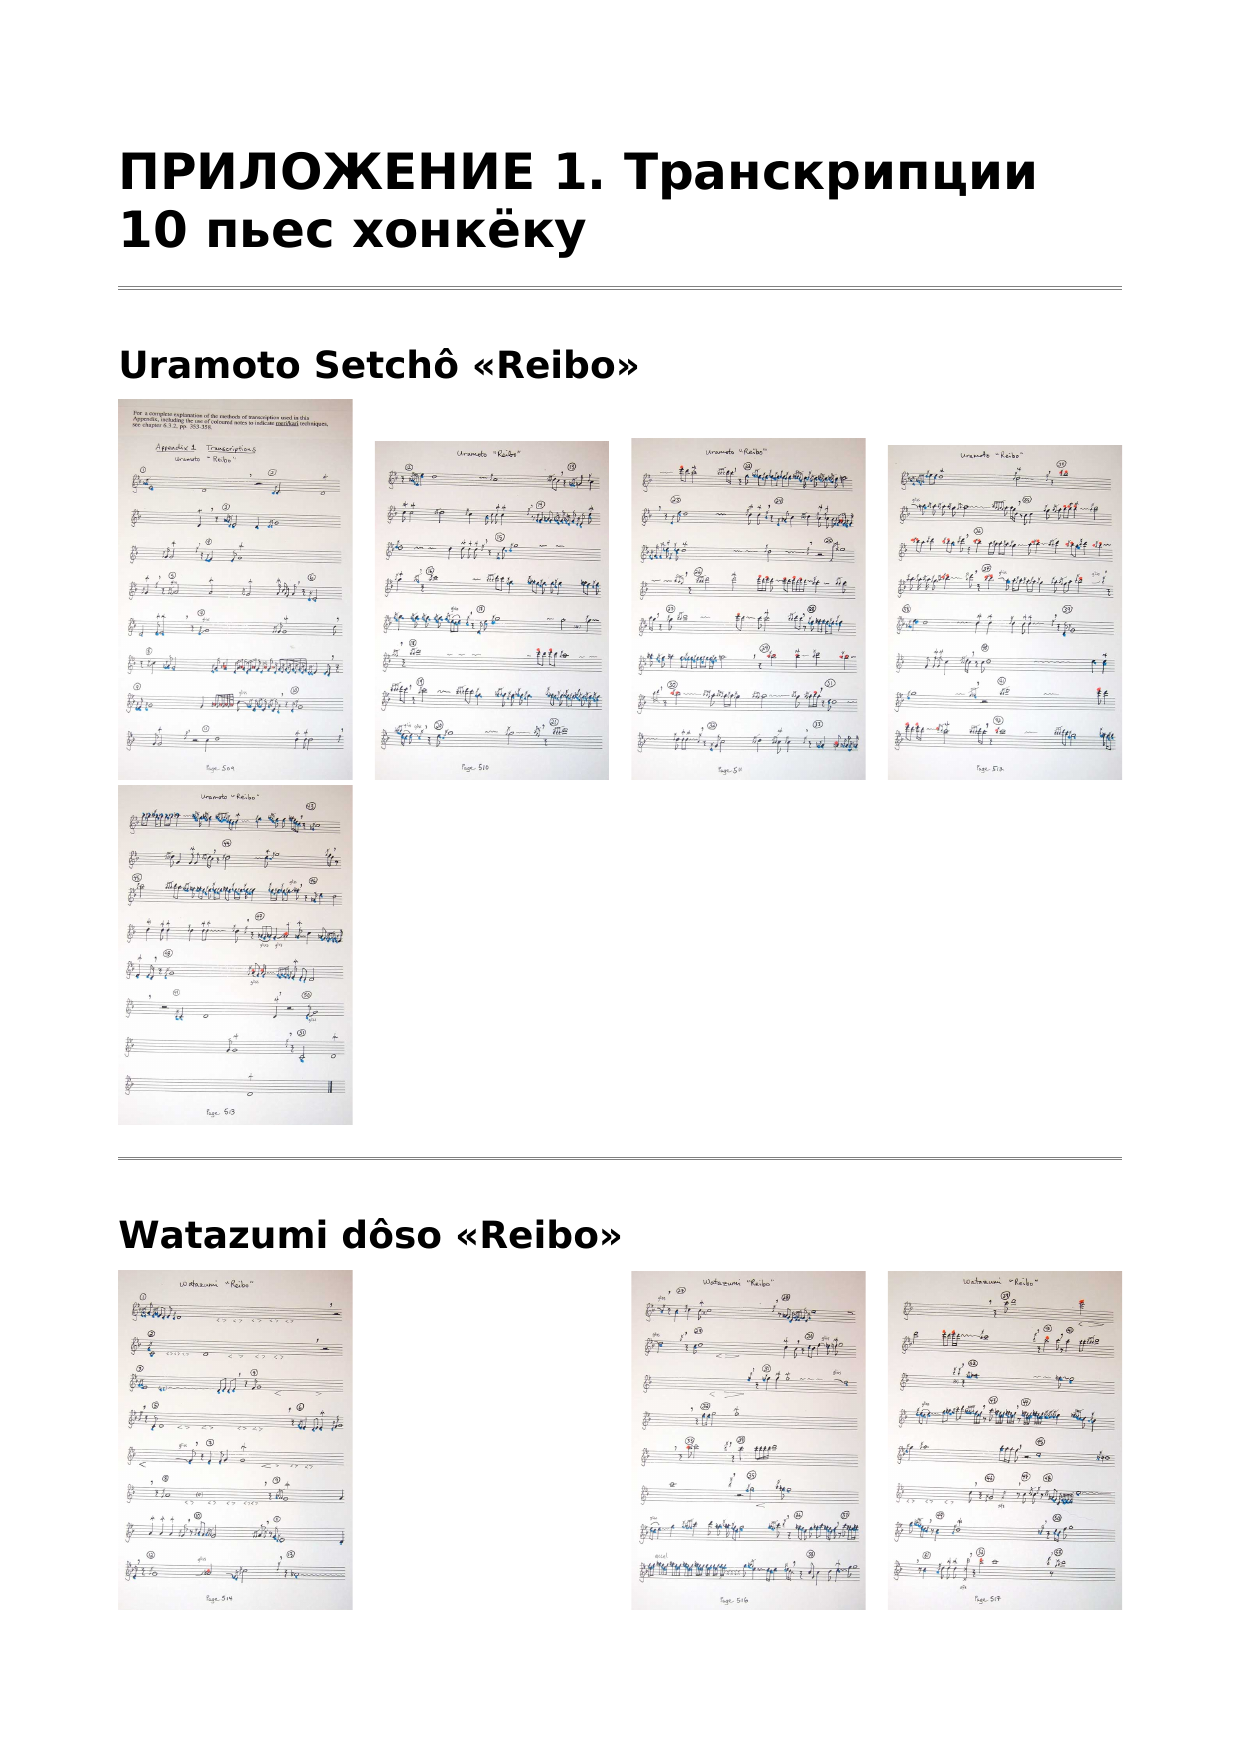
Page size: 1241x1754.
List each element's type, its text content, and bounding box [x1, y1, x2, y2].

picture [887, 445, 1123, 780]
subtitle ПРИЛОЖЕНИЕ 1. Транскрипции 10 пьес хонкёку [118, 143, 1122, 259]
subtitle Watazumi dôso «Reibo» [118, 1214, 1122, 1258]
picture [631, 1271, 866, 1610]
picture [118, 399, 353, 780]
picture [118, 1270, 353, 1610]
subtitle Uramoto Setchô «Reibo» [118, 343, 1122, 387]
picture [887, 1271, 1123, 1610]
picture [118, 785, 353, 1125]
picture [374, 441, 609, 780]
picture [631, 438, 866, 780]
